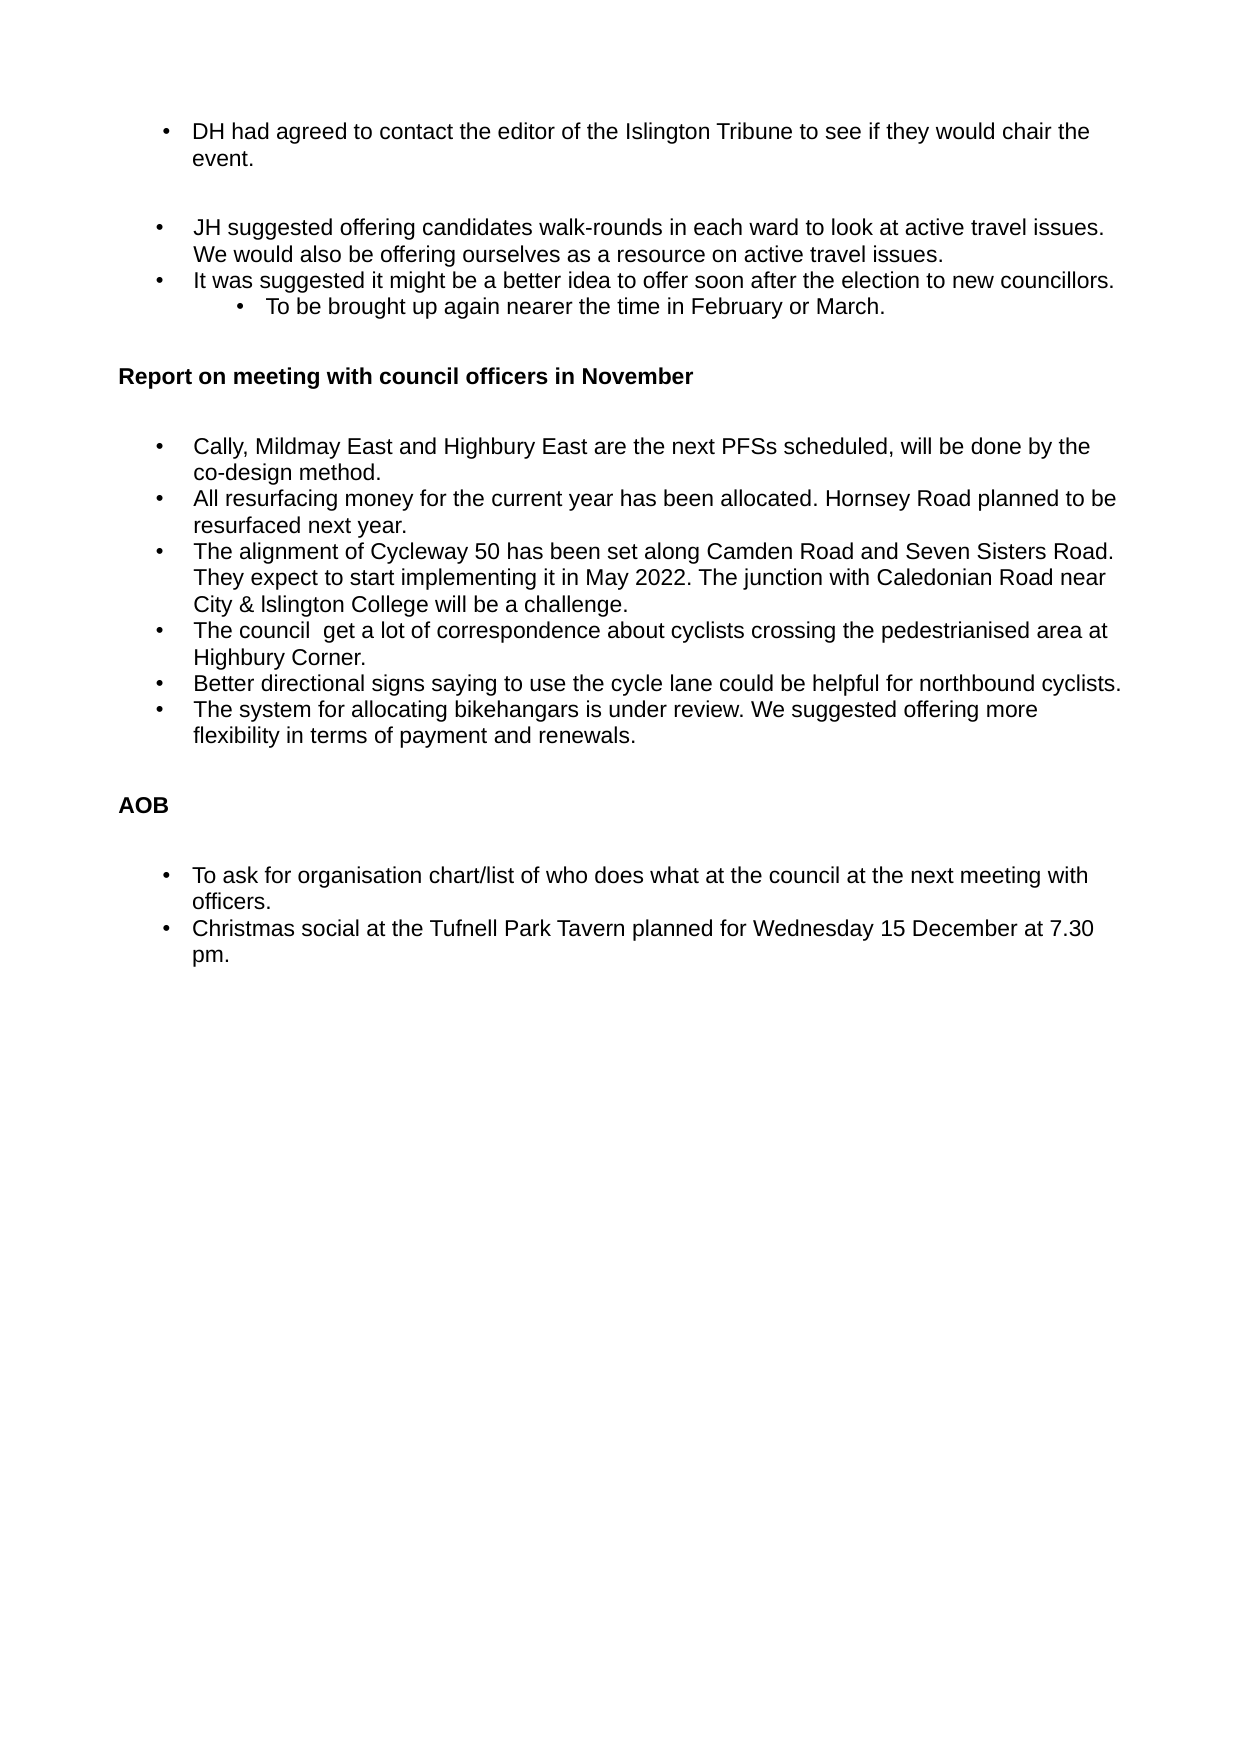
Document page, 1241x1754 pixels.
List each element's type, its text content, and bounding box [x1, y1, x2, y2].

list Cally, Mildmay East and Highbury East are the next PFSs scheduled, will be done by the co-design method. [156, 433, 1122, 485]
list DH had agreed to contact the editor of the Islington Tribune to see if they would chair the event. [162, 118, 1122, 171]
list The alignment of Cycleway 50 has been set along Camden Road and Seven Sisters Road. They expect to start implementing it in May 2022. The junction with Caledonian Road near City & lslington College will be a challenge. [156, 538, 1122, 617]
text AOB [118, 792, 1122, 818]
list The system for allocating bikehangars is under review. We suggested offering more flexibility in terms of payment and renewals. [156, 696, 1122, 749]
list To ask for organisation chart/list of who does what at the council at the next meeting with officers. [162, 862, 1122, 914]
list Christmas social at the Tufnell Park Tavern planned for Wednesday 15 December at 7.30 pm. [162, 914, 1122, 967]
list To be brought up again nearer the time in February or March. [236, 293, 1122, 319]
text Report on meeting with council officers in November [118, 363, 1122, 389]
list Better directional signs saying to use the cycle lane could be helpful for northbound cyclists. [156, 670, 1122, 696]
list All resurfacing money for the current year has been allocated. Hornsey Road planned to be resurfaced next year. [156, 485, 1122, 538]
list It was suggested it might be a better idea to offer soon after the election to new councillors. [156, 267, 1122, 293]
list The council get a lot of correspondence about cyclists crossing the pedestrianised area at Highbury Corner. [156, 617, 1122, 670]
list JH suggested offering candidates walk-rounds in each ward to look at active travel issues. We would also be offering ourselves as a resource on active travel issues. [156, 214, 1122, 267]
